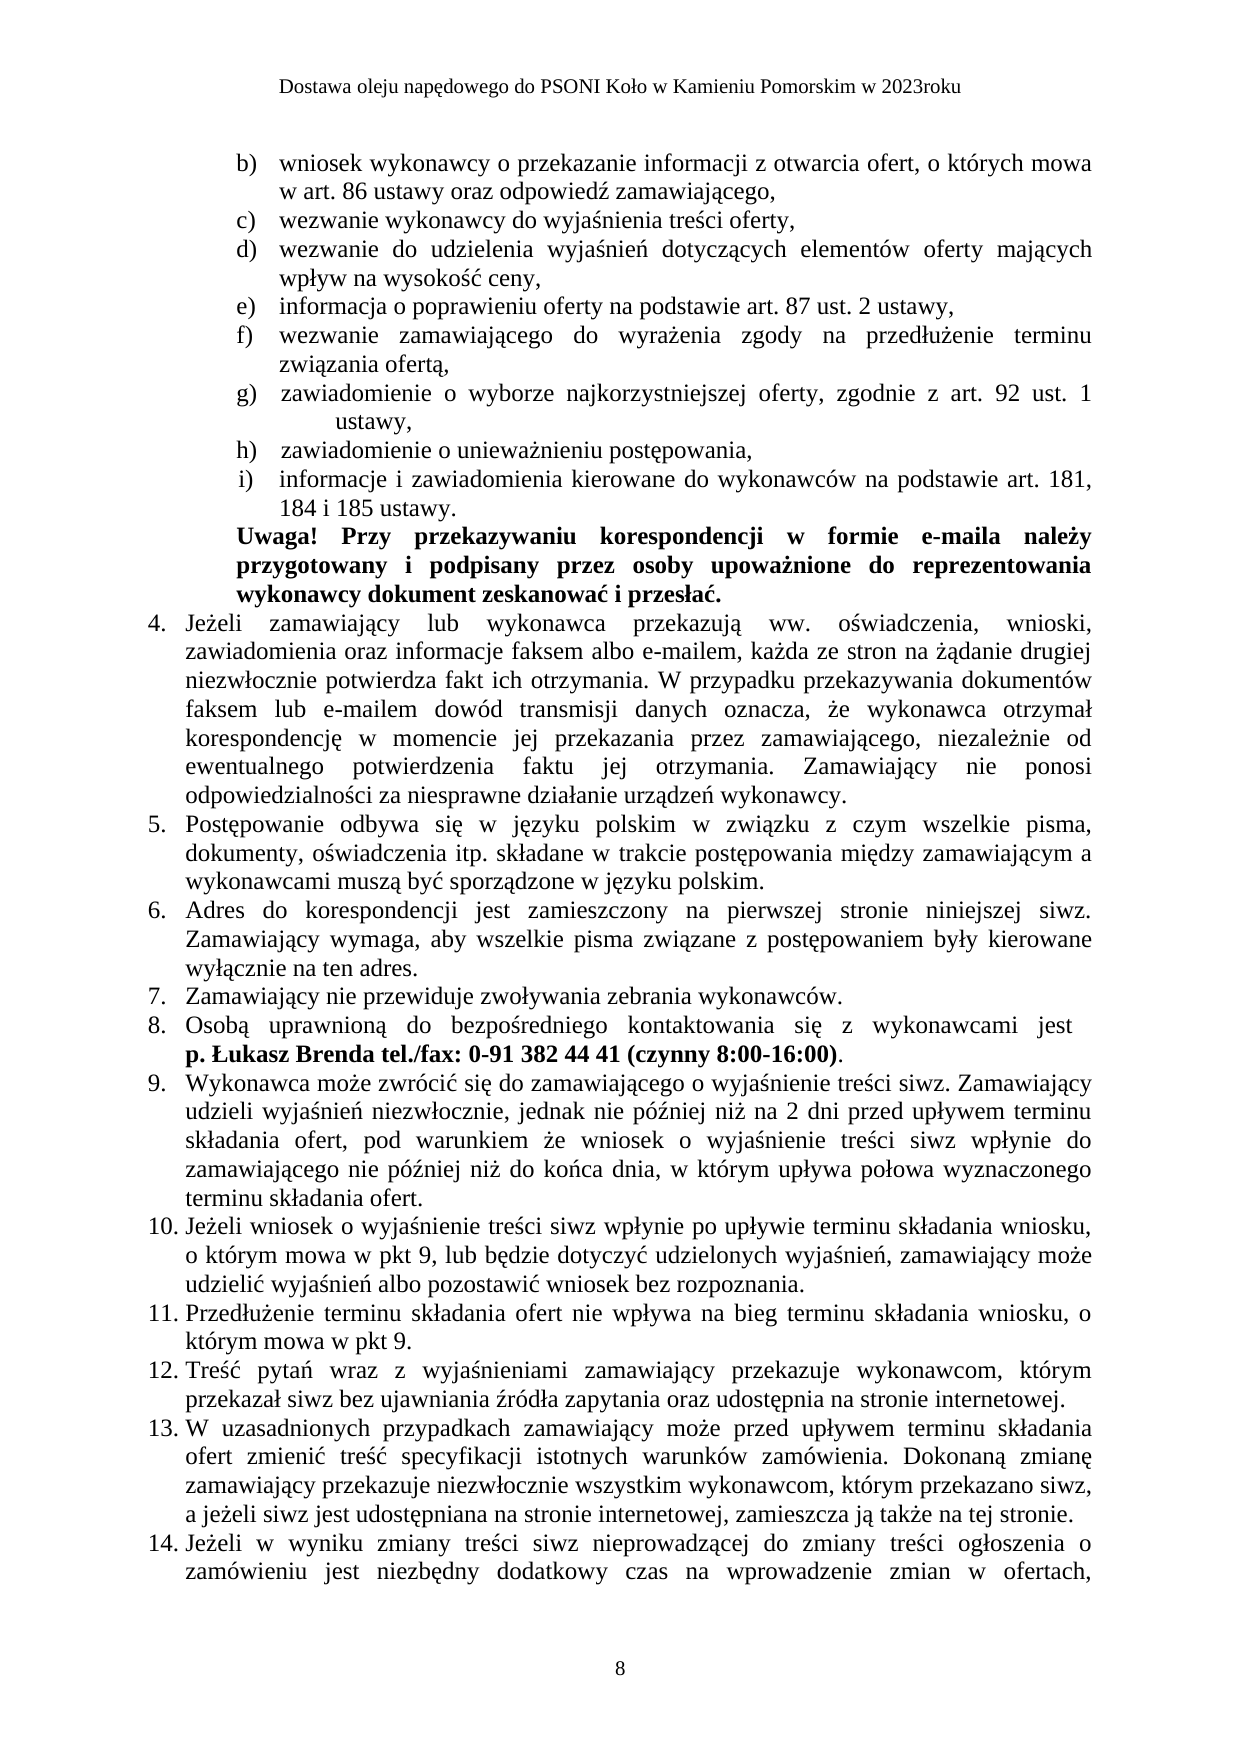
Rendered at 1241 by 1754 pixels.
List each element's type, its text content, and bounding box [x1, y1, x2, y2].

list wezwanie wykonawcy do wyjaśnienia treści oferty, [236, 205, 1093, 234]
list informacja o poprawieniu oferty na podstawie art. 87 ust. 2 ustawy, [236, 291, 1093, 320]
list informacje i zawiadomienia kierowane do wykonawców na podstawie art. 181, 184 i 185 ustawy. [238, 464, 1093, 521]
list Wykonawca może zwrócić się do zamawiającego o wyjaśnienie treści siwz. Zamawiający udzieli wyjaśnień niezwłocznie, jednak nie później niż na 2 dni przed upływem terminu składania ofert, pod warunkiem że wniosek o wyjaśnienie treści siwz wpłynie do zamawiającego nie później niż do końca dnia, w którym upływa połowa wyznaczonego terminu składania ofert. [148, 1068, 1093, 1211]
list Osobą uprawnioną do bezpośredniego kontaktowania się z wykonawcami jest p. Łukasz Brenda tel./fax: 0-91 382 44 41 (czynny 8:00-16:00). [148, 1010, 1093, 1068]
list zawiadomienie o unieważnieniu postępowania, [236, 435, 1093, 464]
list Zamawiający nie przewiduje zwoływania zebrania wykonawców. [148, 981, 1093, 1010]
list Jeżeli wniosek o wyjaśnienie treści siwz wpłynie po upływie terminu składania wniosku, o którym mowa w pkt 9, lub będzie dotyczyć udzielonych wyjaśnień, zamawiający może udzielić wyjaśnień albo pozostawić wniosek bez rozpoznania. [148, 1211, 1093, 1298]
list W uzasadnionych przypadkach zamawiający może przed upływem terminu składania ofert zmienić treść specyfikacji istotnych warunków zamówienia. Dokonaną zmianę zamawiający przekazuje niezwłocznie wszystkim wykonawcom, którym przekazano siwz, a jeżeli siwz jest udostępniana na stronie internetowej, zamieszcza ją także na tej stronie. [148, 1413, 1093, 1528]
list Adres do korespondencji jest zamieszczony na pierwszej stronie niniejszej siwz. Zamawiający wymaga, aby wszelkie pisma związane z postępowaniem były kierowane wyłącznie na ten adres. [148, 895, 1093, 981]
list Jeżeli w wyniku zmiany treści siwz nieprowadzącej do zmiany treści ogłoszenia o zamówieniu jest niezbędny dodatkowy czas na wprowadzenie zmian w ofertach, [148, 1528, 1093, 1585]
list Postępowanie odbywa się w języku polskim w związku z czym wszelkie pisma, dokumenty, oświadczenia itp. składane w trakcie postępowania między zamawiającym a wykonawcami muszą być sporządzone w języku polskim. [148, 809, 1093, 895]
text Uwaga! Przy przekazywaniu korespondencji w formie e-maila należy przygotowany i podpisany przez osoby upoważnione do reprezentowania wykonawcy dokument zeskanować i przesłać. [236, 521, 1093, 608]
list Jeżeli zamawiający lub wykonawca przekazują ww. oświadczenia, wnioski, zawiadomienia oraz informacje faksem albo e-mailem, każda ze stron na żądanie drugiej niezwłocznie potwierdza fakt ich otrzymania. W przypadku przekazywania dokumentów faksem lub e-mailem dowód transmisji danych oznacza, że wykonawca otrzymał korespondencję w momencie jej przekazania przez zamawiającego, niezależnie od ewentualnego potwierdzenia faktu jej otrzymania. Zamawiający nie ponosi odpowiedzialności za niesprawne działanie urządzeń wykonawcy. [148, 608, 1093, 809]
list wezwanie zamawiającego do wyrażenia zgody na przedłużenie terminu związania ofertą, [236, 320, 1093, 378]
list wezwanie do udzielenia wyjaśnień dotyczących elementów oferty mających wpływ na wysokość ceny, [236, 234, 1093, 291]
list Przedłużenie terminu składania ofert nie wpływa na bieg terminu składania wniosku, o którym mowa w pkt 9. [148, 1298, 1093, 1355]
list Treść pytań wraz z wyjaśnieniami zamawiający przekazuje wykonawcom, którym przekazał siwz bez ujawniania źródła zapytania oraz udostępnia na stronie internetowej. [148, 1355, 1093, 1413]
list wniosek wykonawcy o przekazanie informacji z otwarcia ofert, o których mowa w art. 86 ustawy oraz odpowiedź zamawiającego, [236, 148, 1093, 205]
list zawiadomienie o wyborze najkorzystniejszej oferty, zgodnie z art. 92 ust. 1 ustawy, [236, 378, 1093, 435]
